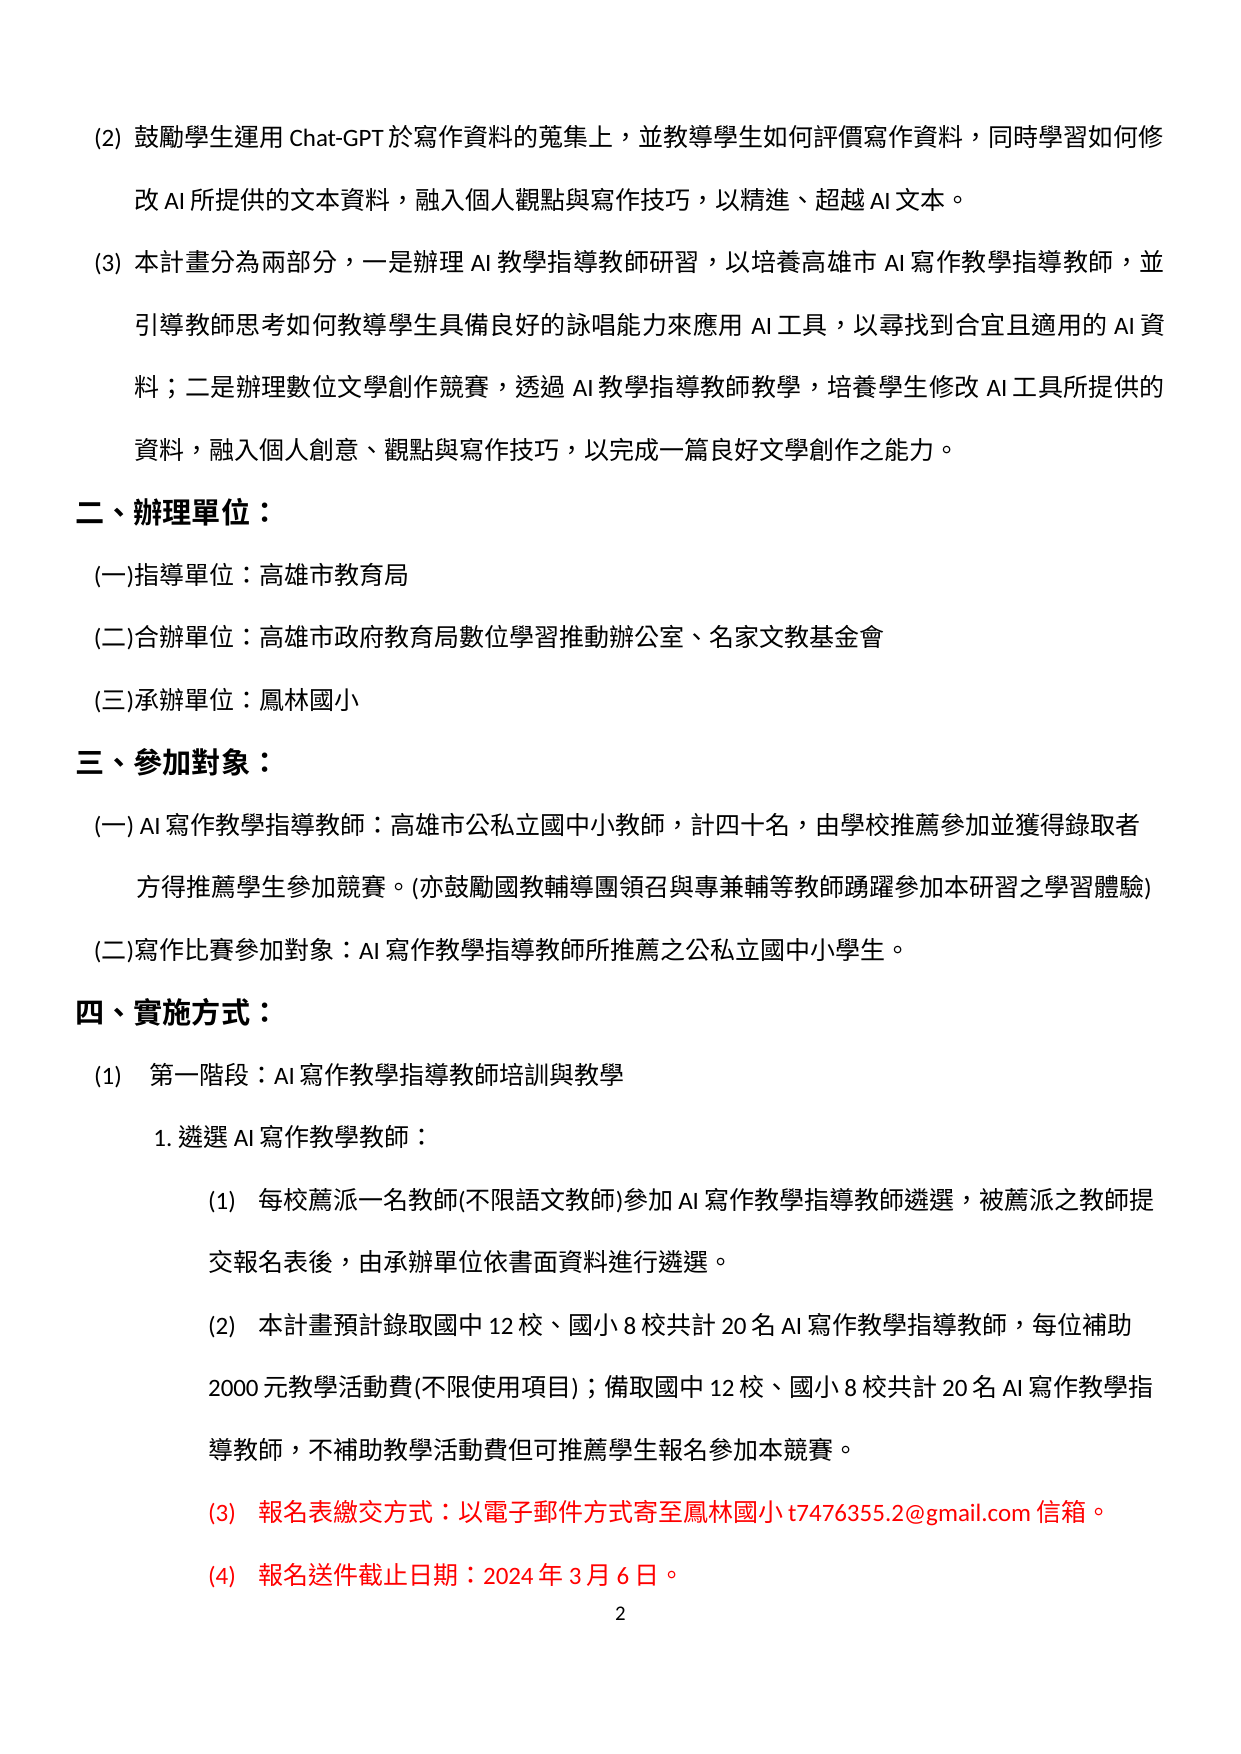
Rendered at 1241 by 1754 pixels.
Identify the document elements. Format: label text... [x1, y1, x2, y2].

list 本計畫分為兩部分，一是辦理AI教學指導教師研習，以培養高雄市AI寫作教學指導教師，並引導教師思考如何教導學生具備良好的詠唱能力來應用AI工具，以尋找到合宜且適用的AI資料；二是辦理數位文學創作競賽，透過AI教學指導教師教學，培養學生修改AI工具所提供的資料，融入個人創意、觀點與寫作技巧，以完成一篇良好文學創作之能力。 [94, 219, 1165, 469]
text (二)寫作比賽參加對象：AI寫作教學指導教師所推薦之公私立國中小學生。 [94, 907, 1165, 969]
list 遴選AI寫作教學教師： [153, 1094, 1165, 1157]
list 報名送件截止日期：2024年3月6日。 [208, 1532, 1165, 1594]
list 第一階段：AI寫作教學指導教師培訓與教學 [94, 1032, 1165, 1094]
text (三)承辦單位：鳳林國小 [94, 657, 1165, 719]
text (一) AI寫作教學指導教師：高雄市公私立國中小教師，計四十名，由學校推薦參加並獲得錄取者方得推薦學生參加競賽。(亦鼓勵國教輔導團領召與專兼輔等教師踴躍參加本研習之學習體驗) [94, 782, 1165, 907]
list 報名表繳交方式：以電子郵件方式寄至鳳林國小t7476355.2@gmail.com信箱。 [208, 1469, 1165, 1532]
list 本計畫預計錄取國中12校、國小8校共計20名AI寫作教學指導教師，每位補助2000元教學活動費(不限使用項目)；備取國中12校、國小8校共計20名AI寫作教學指導教師，不補助教學活動費但可推薦學生報名參加本競賽。 [208, 1282, 1165, 1469]
text (一)指導單位：高雄市教育局 [94, 532, 1165, 594]
text (二)合辦單位：高雄市政府教育局數位學習推動辦公室、名家文教基金會 [94, 594, 1165, 657]
list 每校薦派一名教師(不限語文教師)參加AI寫作教學指導教師遴選，被薦派之教師提交報名表後，由承辦單位依書面資料進行遴選。 [208, 1157, 1165, 1282]
text 三、參加對象： [75, 719, 1165, 782]
list 鼓勵學生運用Chat-GPT於寫作資料的蒐集上，並教導學生如何評價寫作資料，同時學習如何修改AI所提供的文本資料，融入個人觀點與寫作技巧，以精進、超越AI文本。 [94, 94, 1165, 219]
text 四、實施方式： [75, 969, 1165, 1032]
text 二、辦理單位： [75, 469, 1165, 532]
